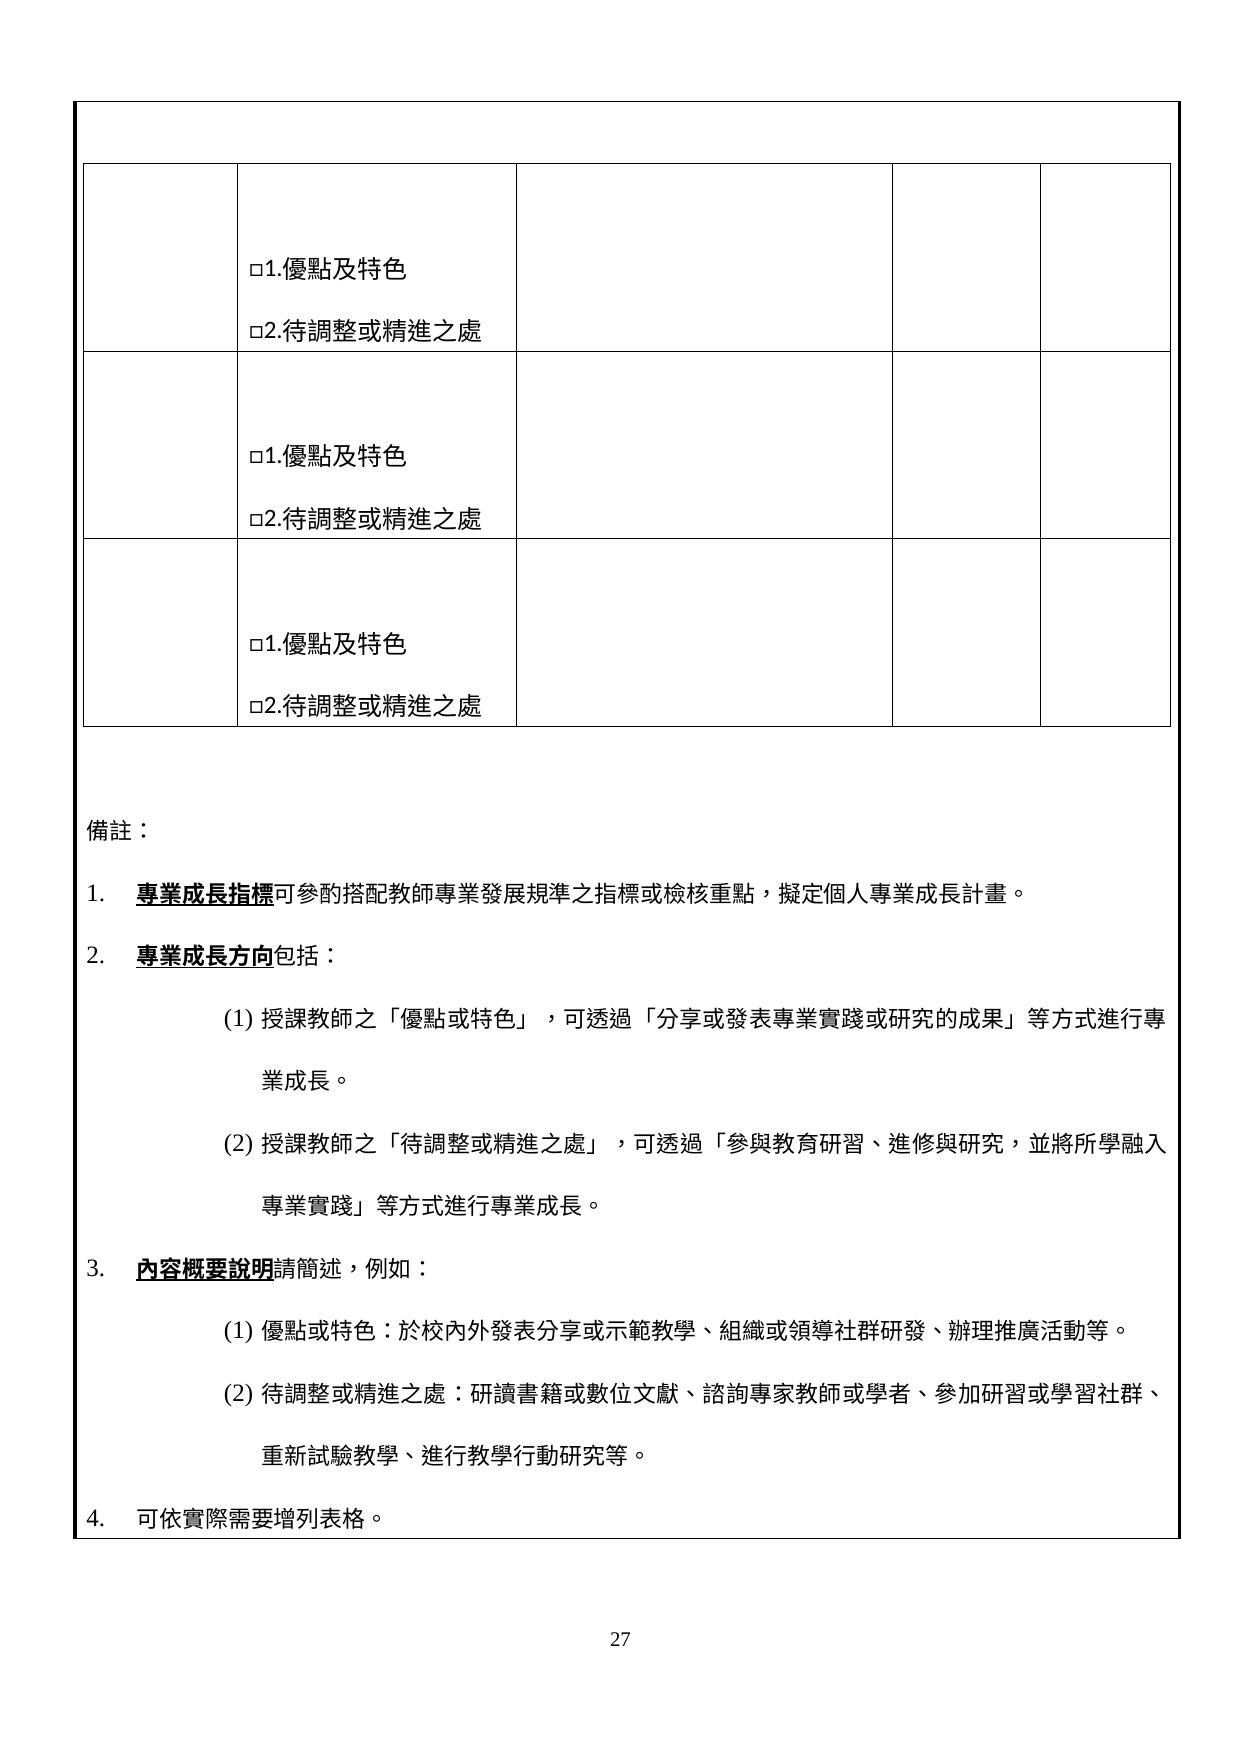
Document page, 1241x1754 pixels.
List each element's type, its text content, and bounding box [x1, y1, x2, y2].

table_cell [1041, 164, 1170, 351]
table_cell □1.優點及特色 □2.待調整或精進之處 [238, 539, 516, 726]
table_cell [893, 164, 1040, 351]
table_cell [893, 352, 1040, 538]
table_cell [1041, 352, 1170, 538]
table_cell □1.優點及特色 □2.待調整或精進之處 [238, 164, 516, 351]
table_cell [517, 352, 892, 538]
table_cell 授課教師預定專業成長計畫（於回饋人員綜合觀察前會談紀錄及教學觀察工具之紀錄分析內容，並與授課教師討論共同擬定後，由回饋人員填寫）： 備註： 專業成長指標可參酌搭配教師專業發展規準之指標或檢核重點，擬定個人專業成長計畫。 專業成長方向包括： 授課教師之「優點或特色」，可透過「分享或發表專業實踐或研究的成果」等方式進行專業成長。 授課教師之「待調整或精進之處」，可透過「參與教育研習、進修與研究，並將所學融入專業實踐」等方式進行專業成長。 內容概要說明請簡述，例如： 優點或特色：於校內外發表分享或示範教學、組織或領導社群研發、辦理推廣活動等。 待調整或精進之處：研讀書籍或數位文獻、諮詢專家教師或學者、參加研習或學習社群、重新試驗教學、進行教學行動研究等。 可依實際需要增列表格。 [77, 102, 1178, 1538]
table_cell [517, 539, 892, 726]
table_cell [517, 164, 892, 351]
table_cell [84, 164, 237, 351]
table_cell [84, 352, 237, 538]
table_cell [893, 539, 1040, 726]
table_cell [84, 539, 237, 726]
table_cell [1041, 539, 1170, 726]
table_cell □1.優點及特色 □2.待調整或精進之處 [238, 352, 516, 538]
